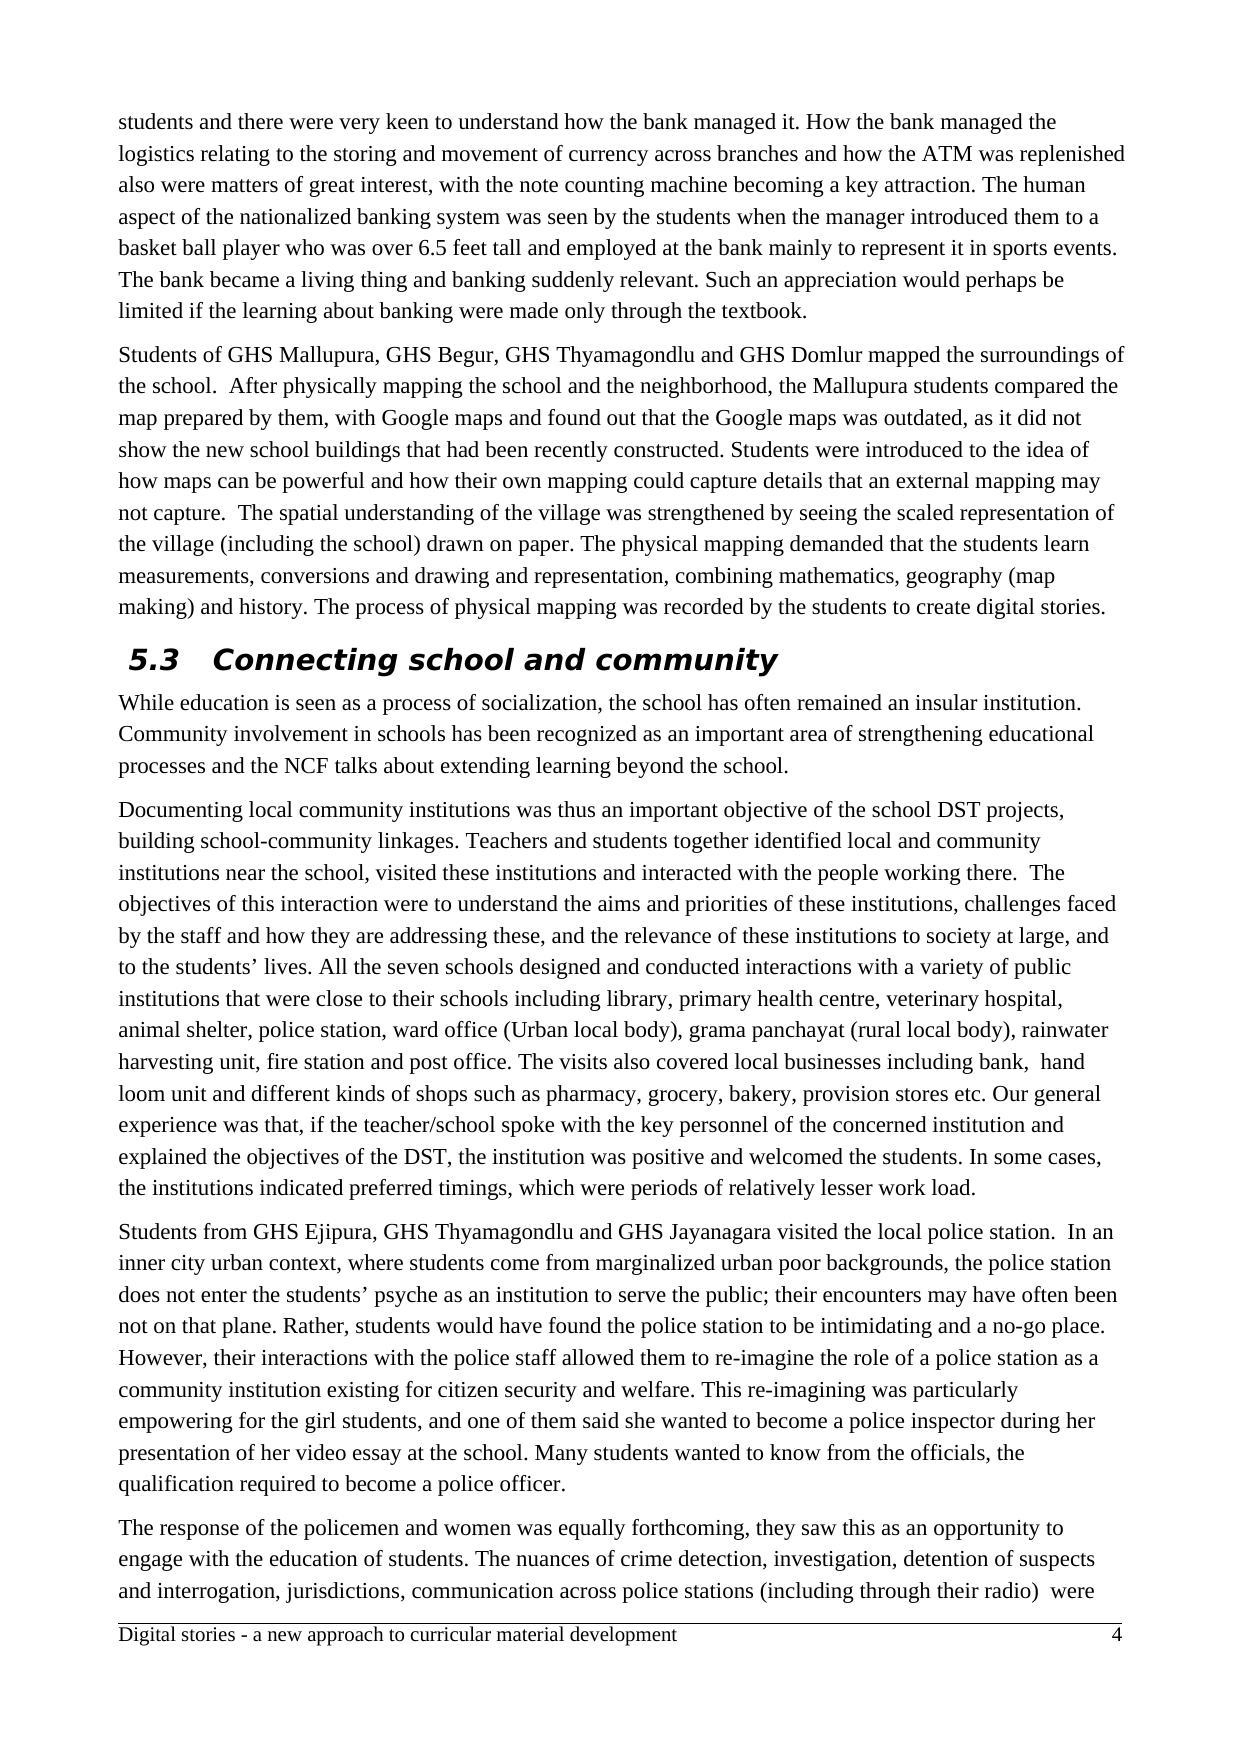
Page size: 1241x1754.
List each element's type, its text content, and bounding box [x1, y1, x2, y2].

text Students from GHS Ejipura, GHS Thyamagondlu and GHS Jayanagara visited the local police station. In an inner city urban context, where students come from marginalized urban poor backgrounds, the police station does not enter the students’ psyche as an institution to serve the public; their encounters may have often been not on that plane. Rather, students would have found the police station to be intimidating and a no-go place. However, their interactions with the police staff allowed them to re-imagine the role of a police station as a community institution existing for citizen security and welfare. This re-imagining was particularly empowering for the girl students, and one of them said she wanted to become a police inspector during her presentation of her video essay at the school. Many students wanted to know from the officials, the qualification required to become a police officer. [118, 1218, 1132, 1497]
text Students of GHS Mallupura, GHS Begur, GHS Thyamagondlu and GHS Domlur mapped the surroundings of the school. After physically mapping the school and the neighborhood, the Mallupura students compared the map prepared by them, with Google maps and found out that the Google maps was outdated, as it did not show the new school buildings that had been recently constructed. Students were introduced to the idea of how maps can be powerful and how their own mapping could capture details that an external mapping may not capture. The spatial understanding of the village was strengthened by seeing the scaled representation of the village (including the school) drawn on paper. The physical mapping demanded that the students learn measurements, conversions and drawing and representation, combining mathematics, geography (map making) and history. The process of physical mapping was recorded by the students to create digital stories. [118, 341, 1132, 620]
text students and there were very keen to understand how the bank managed it. How the bank managed the logistics relating to the storing and movement of currency across branches and how the ATM was replenished also were matters of great interest, with the note counting machine becoming a key attraction. The human aspect of the nationalized banking system was seen by the students when the manager introduced them to a basket ball player who was over 6.5 feet tall and employed at the bank mainly to represent it in sports events. The bank became a living thing and banking suddenly relevant. Such an appreciation would perhaps be limited if the learning about banking were made only through the textbook. [118, 108, 1132, 324]
text While education is seen as a process of socialization, the school has often remained an insular institution. Community involvement in schools has been recognized as an important area of strengthening educational processes and the NCF talks about extending learning beyond the school. [118, 689, 1132, 778]
text Documenting local community institutions was thus an important objective of the school DST projects, building school-community linkages. Teachers and students together identified local and community institutions near the school, visited these institutions and interacted with the people working there. The objectives of this interaction were to understand the aims and priorities of these institutions, challenges faced by the staff and how they are addressing these, and the relevance of these institutions to society at large, and to the students’ lives. All the seven schools designed and conducted interactions with a variety of public institutions that were close to their schools including library, primary health centre, veterinary hospital, animal shelter, police station, ward office (Urban local body), grama panchayat (rural local body), rainwater harvesting unit, fire station and post office. The visits also covered local businesses including bank, hand loom unit and different kinds of shops such as pharmacy, grocery, bakery, provision stores etc. Our general experience was that, if the teacher/school spoke with the key personnel of the concerned institution and explained the objectives of the DST, the institution was positive and welcomed the students. In some cases, the institutions indicated preferred timings, which were periods of relatively lesser work load. [118, 796, 1132, 1201]
text The response of the policemen and women was equally forthcoming, they saw this as an opportunity to engage with the education of students. The nuances of crime detection, investigation, detention of suspects and interrogation, jurisdictions, communication across police stations (including through their radio) were [118, 1514, 1132, 1603]
subtitle Connecting school and community [118, 643, 1132, 677]
